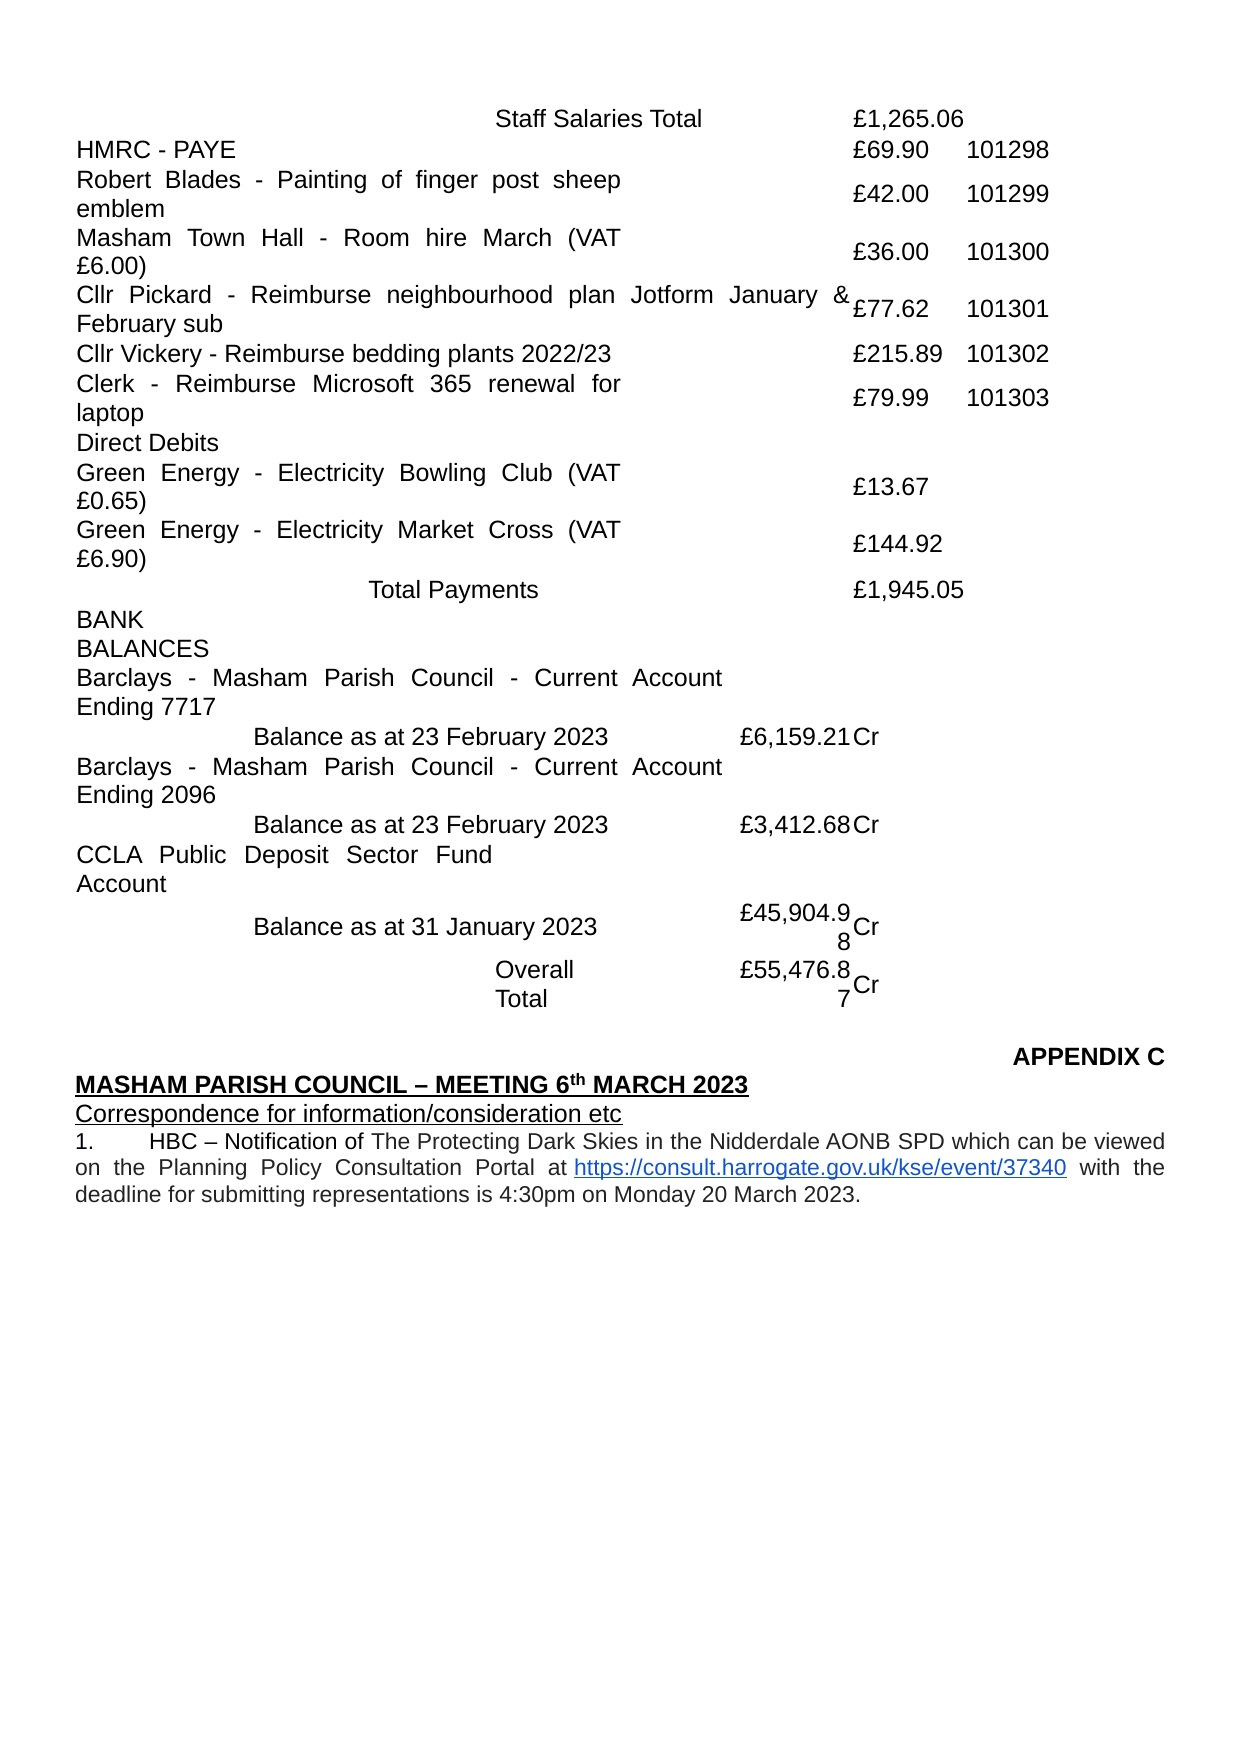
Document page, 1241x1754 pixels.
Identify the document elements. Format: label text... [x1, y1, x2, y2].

table_cell [623, 809, 724, 840]
table_cell [725, 752, 852, 809]
table_cell £3,412.68 [725, 809, 852, 840]
table_cell £36.00 [852, 223, 965, 280]
table_cell £42.00 [852, 165, 965, 223]
table_cell Balance as at 31 January 2023 [252, 898, 623, 955]
table_cell [965, 663, 1055, 720]
table_cell [494, 605, 623, 663]
table_cell Cr [852, 898, 965, 955]
table_cell [965, 103, 1055, 134]
table_cell [252, 134, 367, 165]
table_cell Cr [852, 809, 965, 840]
table_cell [367, 426, 494, 458]
table_cell [725, 515, 852, 573]
table_cell [965, 515, 1055, 573]
table_cell [75, 720, 252, 752]
table_cell [623, 840, 724, 898]
table_cell [965, 809, 1055, 840]
table_cell Cr [852, 955, 965, 1013]
text MASHAM PARISH COUNCIL – MEETING 6th MARCH 2023 [75, 1070, 1165, 1099]
table_cell Staff Salaries Total [494, 103, 724, 134]
table_cell [623, 605, 724, 663]
table_cell £215.89 [852, 338, 965, 369]
table_cell [494, 426, 623, 458]
list HBC – Notification of The Protecting Dark Skies in the Nidderdale AONB SPD which can be viewed on the Planning Policy Consultation Portal at https://consult.harrogate.gov.uk/kse/event/37340 with the deadline for submitting representations is 4:30pm on Monday 20 March 2023. [75, 1128, 1165, 1207]
table_cell [623, 165, 724, 223]
table_cell Masham Town Hall - Room hire March (VAT £6.00) [75, 223, 623, 280]
table_cell BANK BALANCES [75, 605, 252, 663]
table_cell [623, 898, 724, 955]
table_cell 101302 [965, 338, 1055, 369]
table_cell [965, 898, 1055, 955]
table_cell Barclays - Masham Parish Council - Current Account Ending 7717 [75, 663, 724, 720]
table_cell £55,476.87 [725, 955, 852, 1013]
table_cell [965, 426, 1055, 458]
table_cell [367, 134, 494, 165]
table_cell Clerk - Reimburse Microsoft 365 renewal for laptop [75, 369, 623, 426]
table_cell [725, 223, 852, 280]
table_cell [75, 955, 252, 1013]
table_cell [623, 338, 724, 369]
table_cell CCLA Public Deposit Sector Fund Account [75, 840, 494, 898]
table_cell [725, 663, 852, 720]
table_cell [725, 134, 852, 165]
table_cell £144.92 [852, 515, 965, 573]
table_cell [494, 134, 623, 165]
table_cell [965, 840, 1055, 898]
table_cell 101301 [965, 280, 1055, 338]
table_cell £79.99 [852, 369, 965, 426]
table_cell Balance as at 23 February 2023 [252, 809, 623, 840]
table_cell [75, 898, 252, 955]
table_cell [725, 573, 852, 605]
table_cell Cllr Pickard - Reimburse neighbourhood plan Jotform January & February sub [75, 280, 852, 338]
table_cell £69.90 [852, 134, 965, 165]
table_cell [623, 223, 724, 280]
table_cell [75, 573, 252, 605]
table_cell [494, 840, 623, 898]
table_cell [725, 840, 852, 898]
table_cell [965, 752, 1055, 809]
table_cell [623, 955, 724, 1013]
table_cell [725, 165, 852, 223]
table_cell Barclays - Masham Parish Council - Current Account Ending 2096 [75, 752, 724, 809]
table_cell £45,904.98 [725, 898, 852, 955]
table_cell [852, 840, 965, 898]
table_cell [367, 605, 494, 663]
table_cell [965, 573, 1055, 605]
table_cell 101300 [965, 223, 1055, 280]
table_cell 101298 [965, 134, 1055, 165]
table_cell [965, 955, 1055, 1013]
table_cell [965, 458, 1055, 515]
table_cell [725, 458, 852, 515]
table_cell Cllr Vickery - Reimburse bedding plants 2022/23 [75, 338, 623, 369]
table_cell Green Energy - Electricity Market Cross (VAT £6.90) [75, 515, 623, 573]
table_cell [623, 426, 724, 458]
table_cell 101299 [965, 165, 1055, 223]
table_cell [725, 338, 852, 369]
table_cell [623, 515, 724, 573]
table_cell [75, 809, 252, 840]
table_cell Robert Blades - Painting of finger post sheep emblem [75, 165, 623, 223]
table_cell £1,945.05 [852, 573, 965, 605]
table_cell [252, 573, 367, 605]
table_cell [852, 752, 965, 809]
table_cell Direct Debits [75, 426, 252, 458]
table_cell [252, 605, 367, 663]
table_cell [852, 605, 965, 663]
table_cell Overall Total [494, 955, 623, 1013]
table_cell Green Energy - Electricity Bowling Club (VAT £0.65) [75, 458, 623, 515]
table_cell [623, 720, 724, 752]
table_cell [367, 103, 494, 134]
table_cell [852, 426, 965, 458]
table_cell [623, 134, 724, 165]
table_cell [252, 103, 367, 134]
table_cell [725, 426, 852, 458]
table_cell [852, 663, 965, 720]
table_cell £6,159.21 [725, 720, 852, 752]
table_cell [725, 605, 852, 663]
table_cell [965, 605, 1055, 663]
table_cell £13.67 [852, 458, 965, 515]
table_cell [623, 573, 724, 605]
table_cell HMRC - PAYE [75, 134, 252, 165]
table_cell [252, 426, 367, 458]
table_cell [367, 955, 494, 1013]
table_cell [725, 103, 852, 134]
text Correspondence for information/consideration etc [75, 1099, 1165, 1128]
table_cell Cr [852, 720, 965, 752]
table_cell [252, 955, 367, 1013]
table_cell Balance as at 23 February 2023 [252, 720, 623, 752]
table_cell Total Payments [367, 573, 623, 605]
table_cell [965, 720, 1055, 752]
text APPENDIX C [75, 1042, 1165, 1070]
table_cell [75, 103, 252, 134]
table_cell £77.62 [852, 280, 965, 338]
table_cell [623, 458, 724, 515]
table_cell £1,265.06 [852, 103, 965, 134]
table_cell [725, 369, 852, 426]
table_cell [623, 369, 724, 426]
table_cell 101303 [965, 369, 1055, 426]
